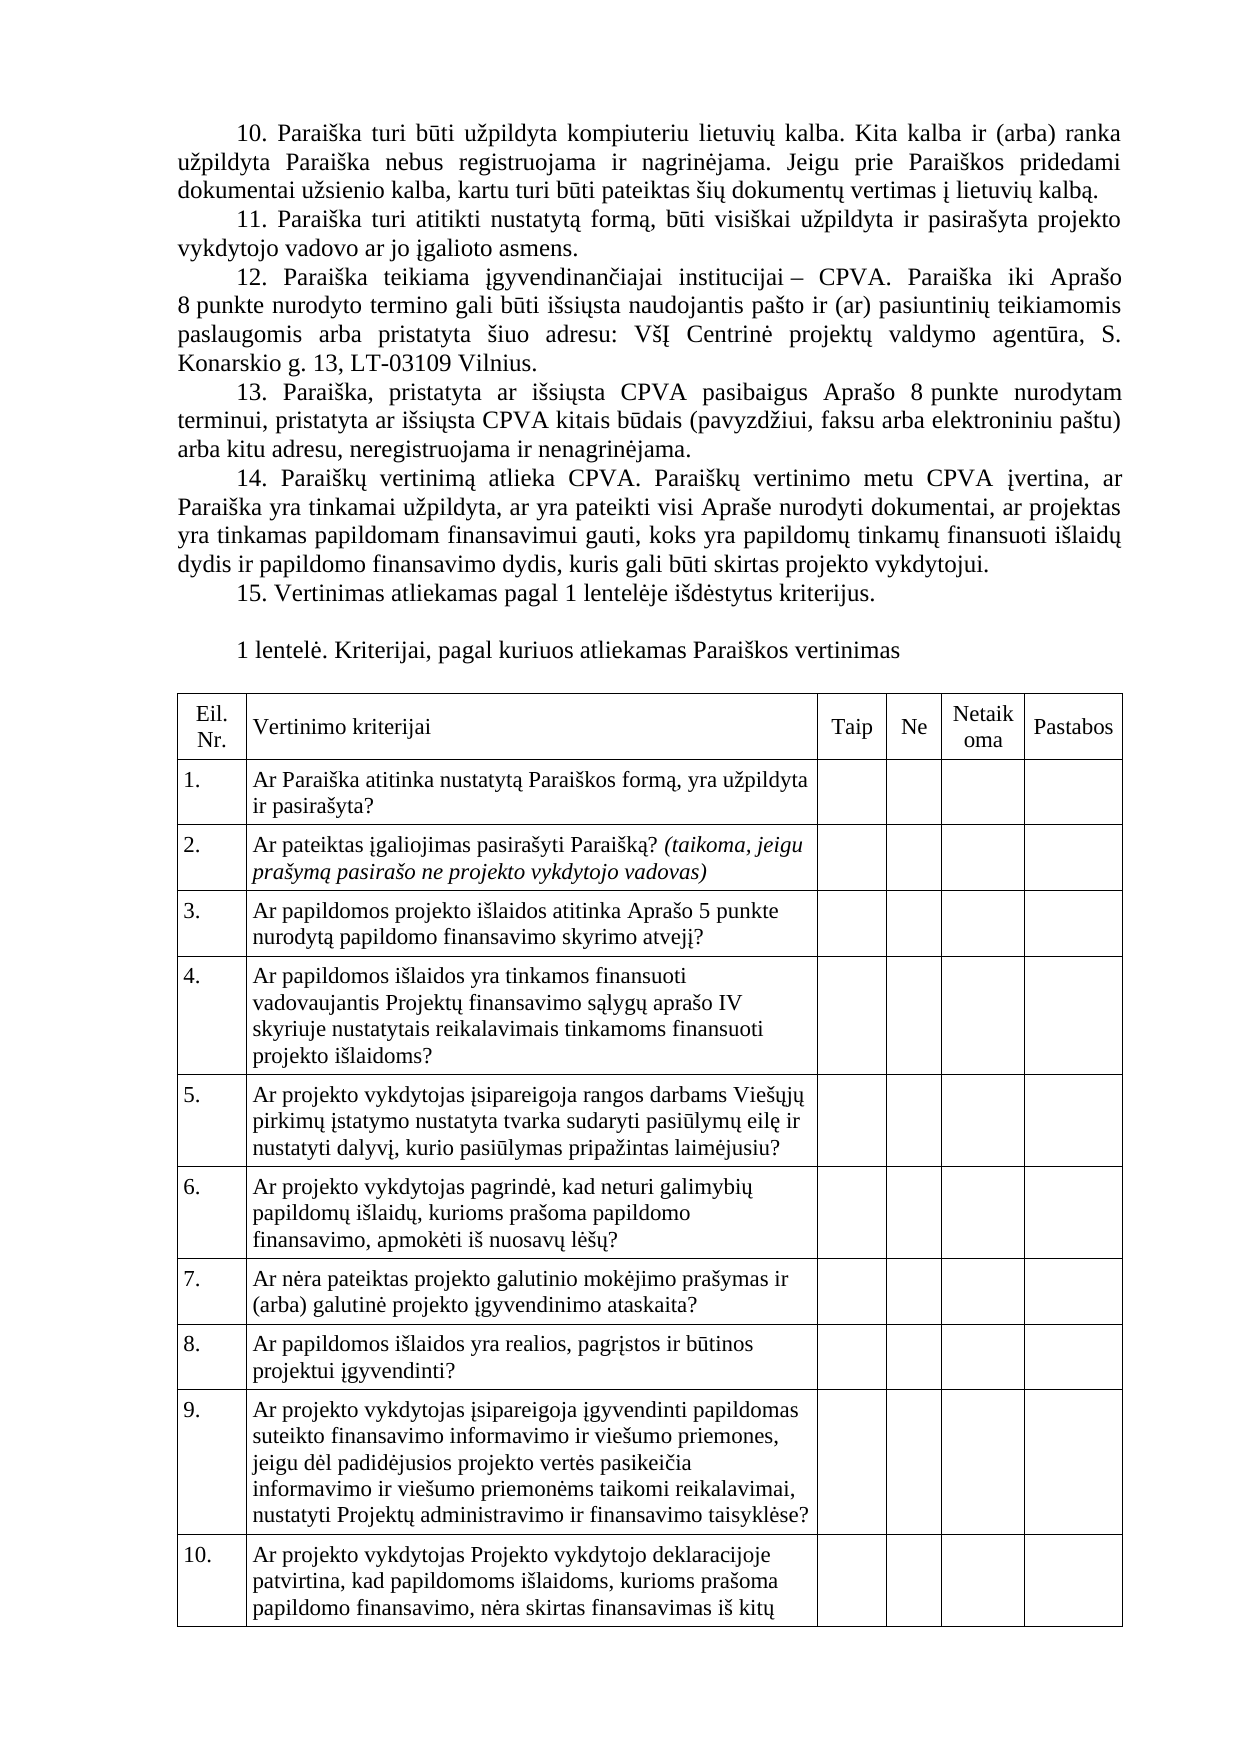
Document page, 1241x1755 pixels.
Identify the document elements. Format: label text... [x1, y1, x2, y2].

table_cell Ar projekto vykdytojas įsipareigoja įgyvendinti papildomas suteikto finansavimo informavimo ir viešumo priemones, jeigu dėl padidėjusios projekto vertės pasikeičia informavimo ir viešumo priemonėms taikomi reikalavimai, nustatyti Projektų administravimo ir finansavimo taisyklėse? [247, 1390, 817, 1534]
table_cell [1025, 1325, 1122, 1389]
table_cell [818, 1390, 886, 1534]
table_cell 8. [178, 1325, 246, 1389]
table_cell [942, 891, 1024, 956]
table_cell [818, 1535, 886, 1626]
table_header Ne [887, 694, 941, 759]
text 14. Paraiškų vertinimą atlieka CPVA. Paraiškų vertinimo metu CPVA įvertina, ar Paraiška yra tinkamai užpildyta, ar yra pateikti visi Apraše nurodyti dokumentai, ar projektas yra tinkamas papildomam finansavimui gauti, koks yra papildomų tinkamų finansuoti išlaidų dydis ir papildomo finansavimo dydis, kuris gali būti skirtas projekto vykdytojui. [177, 463, 1122, 578]
table_cell [942, 1259, 1024, 1323]
table_cell Ar Paraiška atitinka nustatytą Paraiškos formą, yra užpildyta ir pasirašyta? [247, 760, 817, 824]
table_header Vertinimo kriterijai [247, 694, 817, 759]
table_cell Ar papildomos projekto išlaidos atitinka Aprašo 5 punkte nurodytą papildomo finansavimo skyrimo atvejį? [247, 891, 817, 956]
text 10. Paraiška turi būti užpildyta kompiuteriu lietuvių kalba. Kita kalba ir (arba) ranka užpildyta Paraiška nebus registruojama ir nagrinėjama. Jeigu prie Paraiškos pridedami dokumentai užsienio kalba, kartu turi būti pateiktas šių dokumentų vertimas į lietuvių kalbą. [177, 118, 1122, 204]
table_cell 3. [178, 891, 246, 956]
table_cell [1025, 1259, 1122, 1323]
table_cell [942, 1325, 1024, 1389]
table_cell Ar projekto vykdytojas pagrindė, kad neturi galimybių papildomų išlaidų, kurioms prašoma papildomo finansavimo, apmokėti iš nuosavų lėšų? [247, 1167, 817, 1258]
table_cell [887, 760, 941, 824]
table_cell Ar projekto vykdytojas Projekto vykdytojo deklaracijoje patvirtina, kad papildomoms išlaidoms, kurioms prašoma papildomo finansavimo, nėra skirtas finansavimas iš kitų [247, 1535, 817, 1626]
table_header Eil. Nr. [178, 694, 246, 759]
table_cell 1. [178, 760, 246, 824]
table_header Taip [818, 694, 886, 759]
table_cell [818, 1259, 886, 1323]
table_cell [818, 957, 886, 1074]
table_cell Ar nėra pateiktas projekto galutinio mokėjimo prašymas ir (arba) galutinė projekto įgyvendinimo ataskaita? [247, 1259, 817, 1323]
table_cell [1025, 1167, 1122, 1258]
text 12. Paraiška teikiama įgyvendinančiajai institucijai – CPVA. Paraiška iki Aprašo 8 punkte nurodyto termino gali būti išsiųsta naudojantis pašto ir (ar) pasiuntinių teikiamomis paslaugomis arba pristatyta šiuo adresu: VšĮ Centrinė projektų valdymo agentūra, S. Konarskio g. 13, LT-03109 Vilnius. [177, 262, 1122, 377]
table_cell 4. [178, 957, 246, 1074]
table_cell [887, 1535, 941, 1626]
table_header Netaikoma [942, 694, 1024, 759]
table_cell [942, 1167, 1024, 1258]
table_cell [887, 1390, 941, 1534]
table_cell [887, 891, 941, 956]
table_cell [1025, 825, 1122, 890]
text 15. Vertinimas atliekamas pagal 1 lentelėje išdėstytus kriterijus. [177, 578, 1122, 607]
table_cell [818, 1325, 886, 1389]
table_cell [818, 1167, 886, 1258]
table_cell [1025, 760, 1122, 824]
table_cell [818, 1075, 886, 1166]
table_cell [1025, 1535, 1122, 1626]
text 11. Paraiška turi atitikti nustatytą formą, būti visiškai užpildyta ir pasirašyta projekto vykdytojo vadovo ar jo įgalioto asmens. [177, 204, 1122, 262]
table_cell [942, 957, 1024, 1074]
table_cell [887, 1259, 941, 1323]
table_cell [942, 1075, 1024, 1166]
table_cell Ar papildomos išlaidos yra tinkamos finansuoti vadovaujantis Projektų finansavimo sąlygų aprašo IV skyriuje nustatytais reikalavimais tinkamoms finansuoti projekto išlaidoms? [247, 957, 817, 1074]
text 13. Paraiška, pristatyta ar išsiųsta CPVA pasibaigus Aprašo 8 punkte nurodytam terminui, pristatyta ar išsiųsta CPVA kitais būdais (pavyzdžiui, faksu arba elektroniniu paštu) arba kitu adresu, neregistruojama ir nenagrinėjama. [177, 377, 1122, 463]
table_cell 10. [178, 1535, 246, 1626]
table_cell 5. [178, 1075, 246, 1166]
table_cell [1025, 1390, 1122, 1534]
table_cell [887, 1167, 941, 1258]
table_cell [1025, 891, 1122, 956]
table_cell 2. [178, 825, 246, 890]
table_cell 6. [178, 1167, 246, 1258]
table_cell 9. [178, 1390, 246, 1534]
table_cell 7. [178, 1259, 246, 1323]
table_cell [818, 760, 886, 824]
table_cell [942, 760, 1024, 824]
table_cell [887, 1325, 941, 1389]
table_cell [1025, 957, 1122, 1074]
table_cell [1025, 1075, 1122, 1166]
table_cell [818, 891, 886, 956]
text 1 lentelė. Kriterijai, pagal kuriuos atliekamas Paraiškos vertinimas [177, 636, 1122, 664]
table_cell [887, 957, 941, 1074]
table_cell [942, 1390, 1024, 1534]
table_cell Ar pateiktas įgaliojimas pasirašyti Paraišką? (taikoma, jeigu prašymą pasirašo ne projekto vykdytojo vadovas) [247, 825, 817, 890]
table_header Pastabos [1025, 694, 1122, 759]
table_cell Ar projekto vykdytojas įsipareigoja rangos darbams Viešųjų pirkimų įstatymo nustatyta tvarka sudaryti pasiūlymų eilę ir nustatyti dalyvį, kurio pasiūlymas pripažintas laimėjusiu? [247, 1075, 817, 1166]
table_cell [887, 825, 941, 890]
table_cell [887, 1075, 941, 1166]
table_cell [942, 1535, 1024, 1626]
table_cell [818, 825, 886, 890]
table_cell Ar papildomos išlaidos yra realios, pagrįstos ir būtinos projektui įgyvendinti? [247, 1325, 817, 1389]
table_cell [942, 825, 1024, 890]
